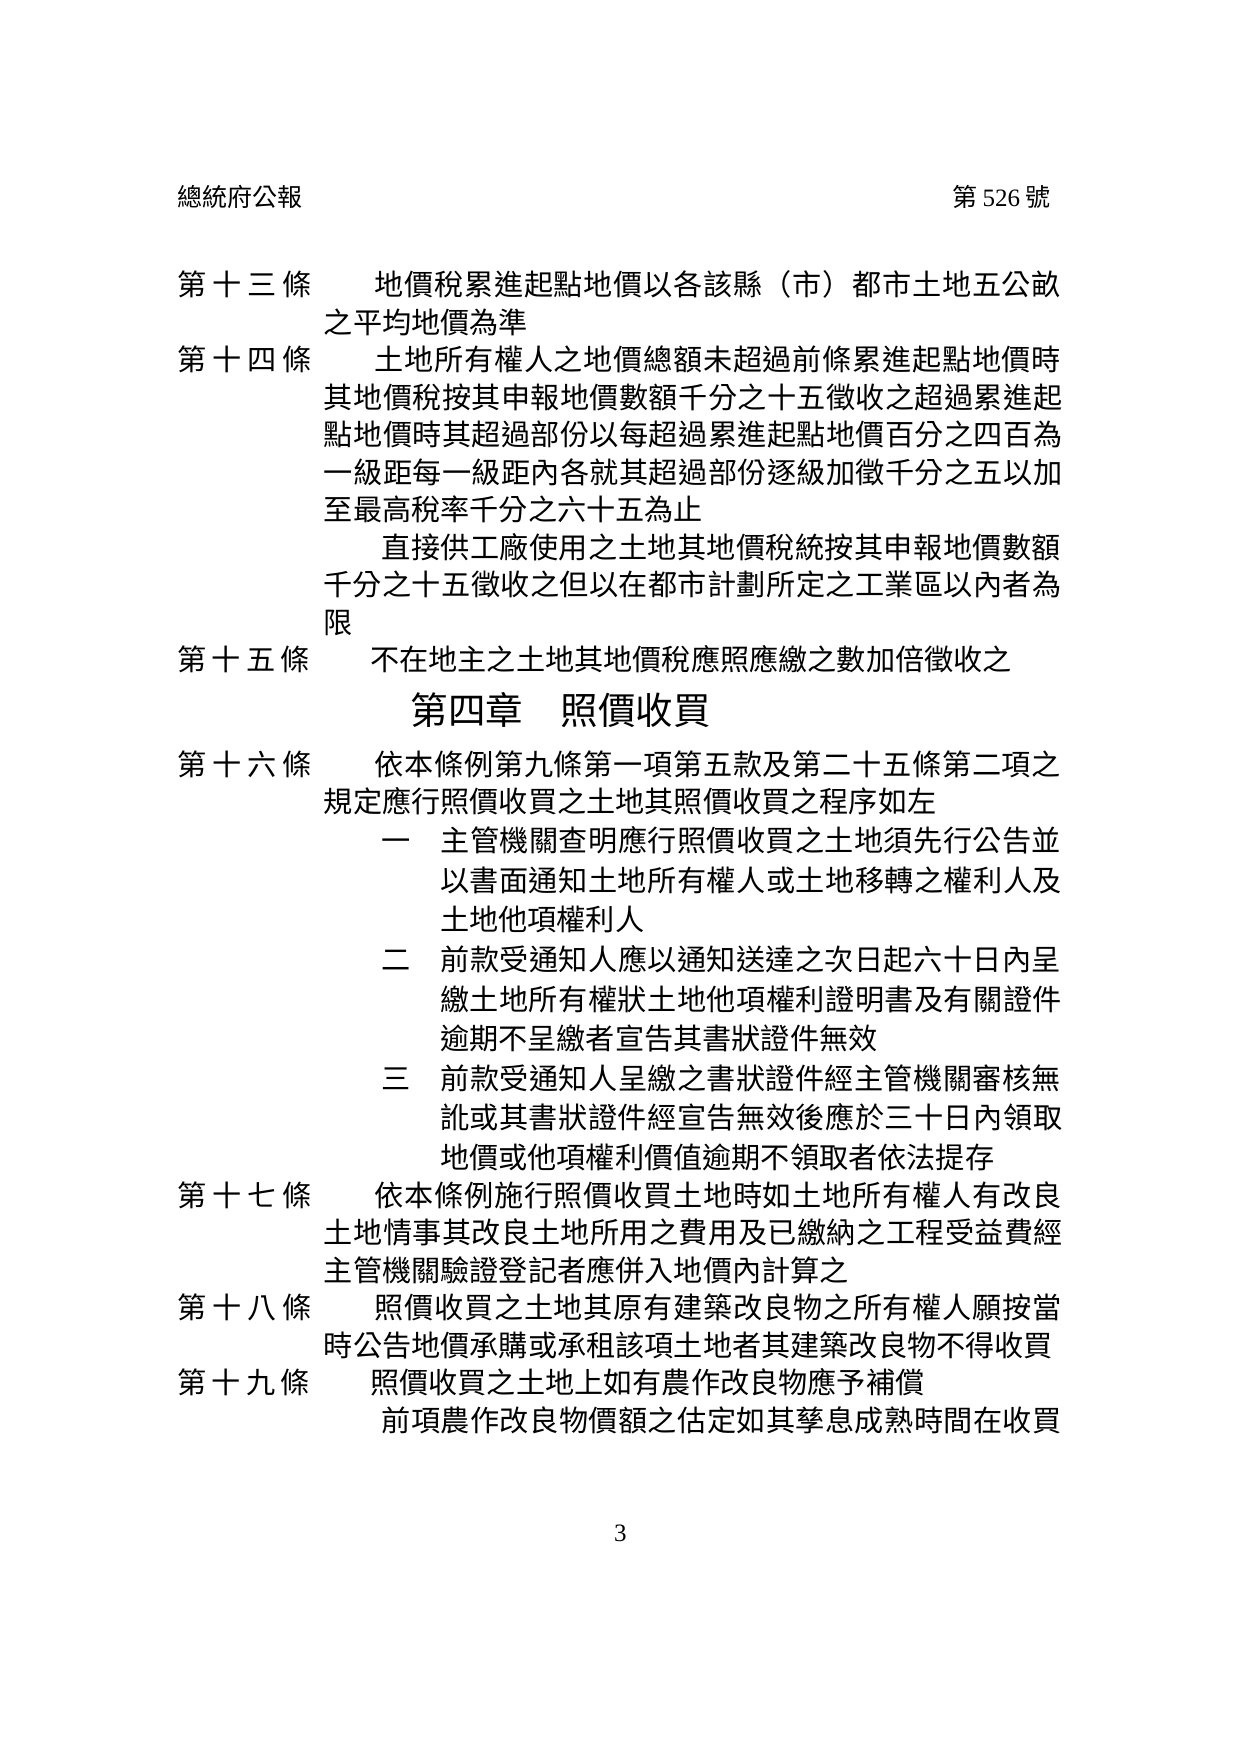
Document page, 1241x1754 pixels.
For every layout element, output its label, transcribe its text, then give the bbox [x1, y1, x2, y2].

text 第十六條 依本條例第九條第一項第五款及第二十五條第二項之規定應行照價收買之土地其照價收買之程序如左 [177, 745, 1063, 820]
text 第十七條 依本條例施行照價收買土地時如土地所有權人有改良土地情事其改良土地所用之費用及已繳納之工程受益費經主管機關驗證登記者應併入地價內計算之 [177, 1176, 1063, 1289]
text 一 主管機關查明應行照價收買之土地須先行公告並以書面通知土地所有權人或土地移轉之權利人及土地他項權利人 [381, 820, 1063, 939]
text 第十八條 照價收買之土地其原有建築改良物之所有權人願按當時公告地價承購或承租該項土地者其建築改良物不得收買 [177, 1289, 1063, 1364]
text 直接供工廠使用之土地其地價稅統按其申報地價數額千分之十五徵收之但以在都市計劃所定之工業區以內者為限 [323, 528, 1063, 641]
text 前項農作改良物價額之估定如其孳息成熟時間在收買 [323, 1401, 1063, 1439]
text 二 前款受通知人應以通知送達之次日起六十日內呈繳土地所有權狀土地他項權利證明書及有關證件逾期不呈繳者宣告其書狀證件無效 [381, 939, 1063, 1057]
text 第十四條 土地所有權人之地價總額未超過前條累進起點地價時其地價稅按其申報地價數額千分之十五徵收之超過累進起點地價時其超過部份以每超過累進起點地價百分之四百為一級距每一級距內各就其超過部份逐級加徵千分之五以加至最高稅率千分之六十五為止 [177, 341, 1063, 528]
text 第十五條 不在地主之土地其地價稅應照應繳之數加倍徵收之 [177, 641, 1063, 678]
text 第十九條 照價收買之土地上如有農作改良物應予補償 [177, 1364, 1063, 1401]
text 第十三條 地價稅累進起點地價以各該縣（市）都市土地五公畝之平均地價為準 [177, 266, 1063, 341]
text 三 前款受通知人呈繳之書狀證件經主管機關審核無訛或其書狀證件經宣告無效後應於三十日內領取地價或他項權利價值逾期不領取者依法提存 [381, 1057, 1063, 1176]
text 第四章 照價收買 [411, 691, 1063, 732]
